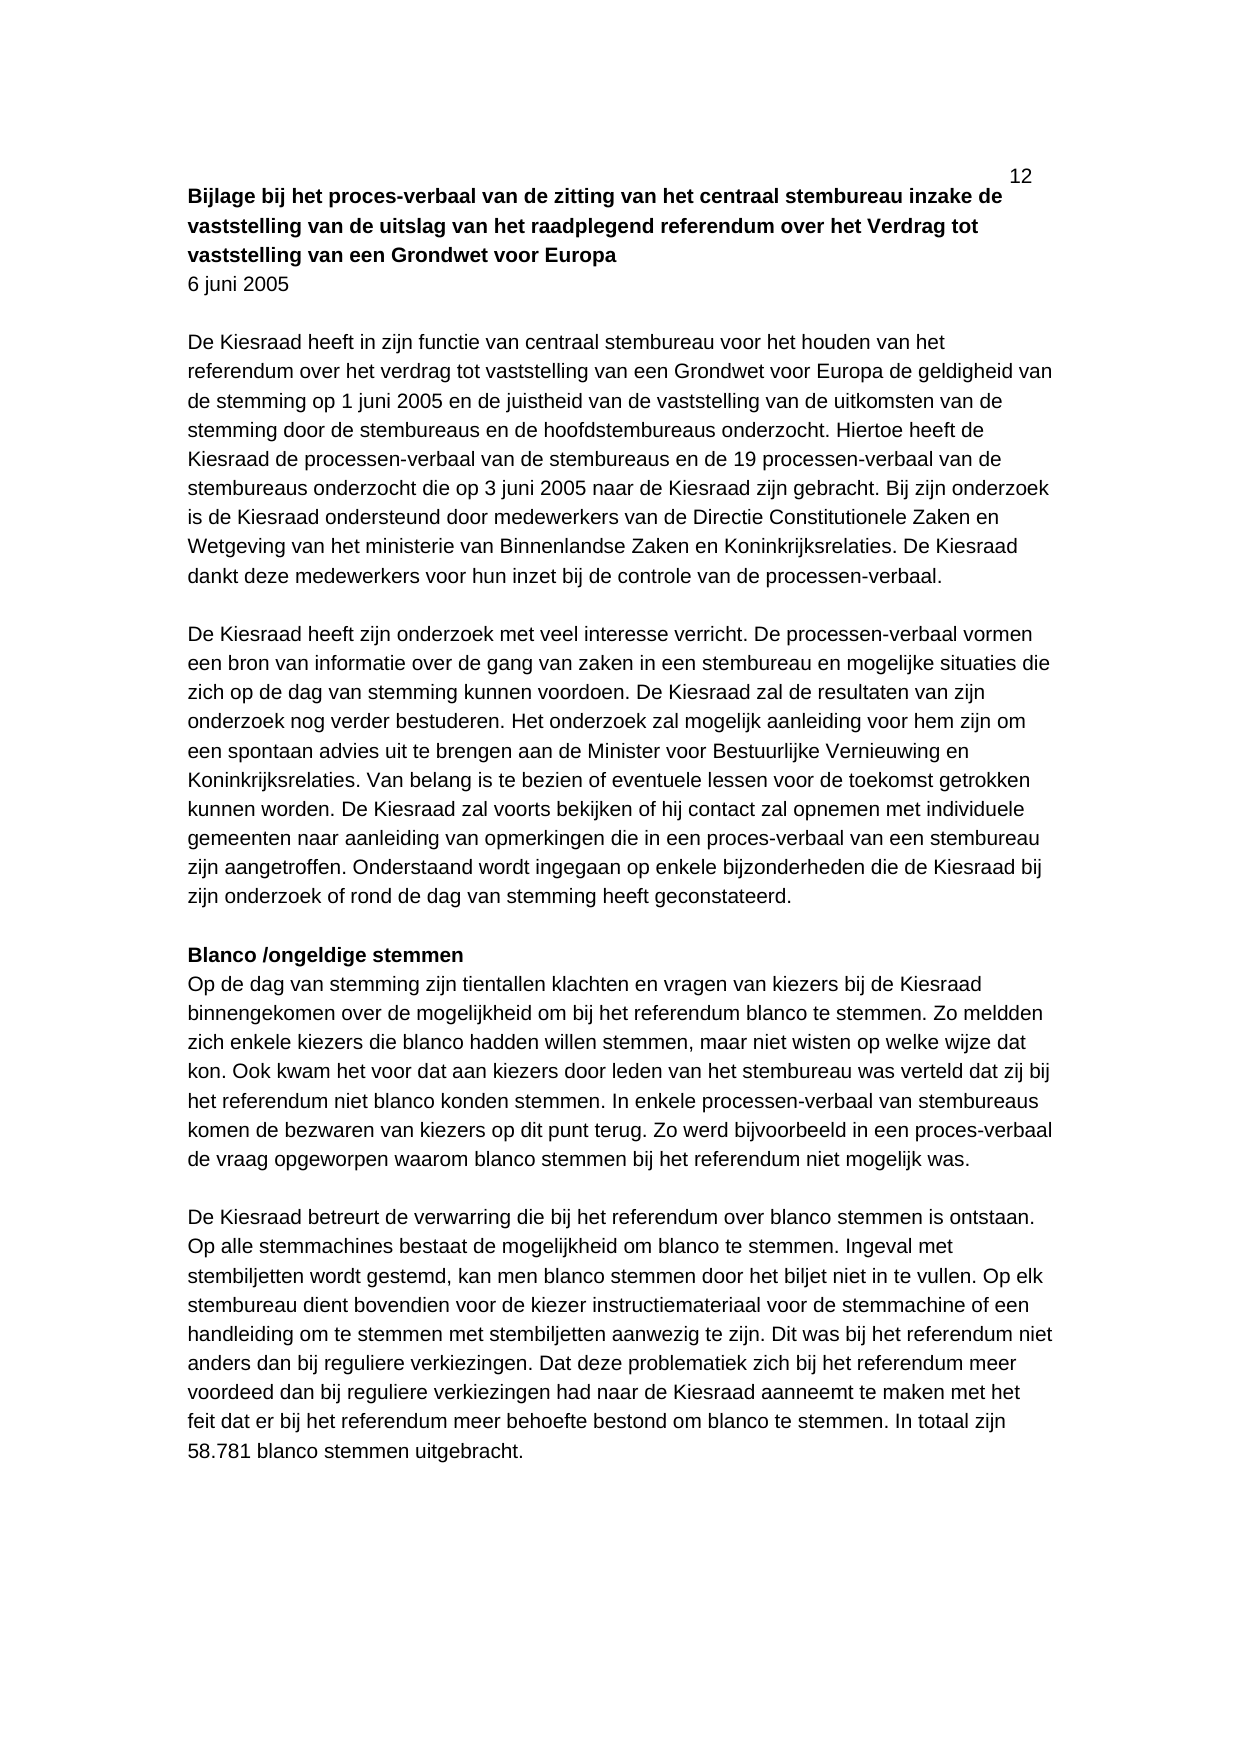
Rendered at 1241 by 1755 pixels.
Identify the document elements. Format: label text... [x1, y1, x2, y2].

text De Kiesraad heeft zijn onderzoek met veel interesse verricht. De processen-verbaal vormen een bron van informatie over de gang van zaken in een stembureau en mogelijke situaties die zich op de dag van stemming kunnen voordoen. De Kiesraad zal de resultaten van zijn onderzoek nog verder bestuderen. Het onderzoek zal mogelijk aanleiding voor hem zijn om een spontaan advies uit te brengen aan de Minister voor Bestuurlijke Vernieuwing en Koninkrijksrelaties. Van belang is te bezien of eventuele lessen voor de toekomst getrokken kunnen worden. De Kiesraad zal voorts bekijken of hij contact zal opnemen met individuele gemeenten naar aanleiding van opmerkingen die in een proces-verbaal van een stembureau zijn aangetroffen. Onderstaand wordt ingegaan op enkele bijzonderheden die de Kiesraad bij zijn onderzoek of rond de dag van stemming heeft geconstateerd. [187, 617, 1053, 908]
text De Kiesraad heeft in zijn functie van centraal stembureau voor het houden van het referendum over het verdrag tot vaststelling van een Grondwet voor Europa de geldigheid van de stemming op 1 juni 2005 en de juistheid van de vaststelling van de uitkomsten van de stemming door de stembureaus en de hoofdstembureaus onderzocht. Hiertoe heeft de Kiesraad de processen-verbaal van de stembureaus en de 19 processen-verbaal van de stembureaus onderzocht die op 3 juni 2005 naar de Kiesraad zijn gebracht. Bij zijn onderzoek is de Kiesraad ondersteund door medewerkers van de Directie Constitutionele Zaken en Wetgeving van het ministerie van Binnenlandse Zaken en Koninkrijksrelaties. De Kiesraad dankt deze medewerkers voor hun inzet bij de controle van de processen-verbaal. [187, 325, 1053, 587]
text Op de dag van stemming zijn tientallen klachten en vragen van kiezers bij de Kiesraad binnengekomen over de mogelijkheid om bij het referendum blanco te stemmen. Zo meldden zich enkele kiezers die blanco hadden willen stemmen, maar niet wisten op welke wijze dat kon. Ook kwam het voor dat aan kiezers door leden van het stembureau was verteld dat zij bij het referendum niet blanco konden stemmen. In enkele processen-verbaal van stembureaus komen de bezwaren van kiezers op dit punt terug. Zo werd bijvoorbeeld in een proces-verbaal de vraag opgeworpen waarom blanco stemmen bij het referendum niet mogelijk was. [187, 967, 1053, 1171]
text Bijlage bij het proces-verbaal van de zitting van het centraal stembureau inzake de vaststelling van de uitslag van het raadplegend referendum over het Verdrag tot vaststelling van een Grondwet voor Europa [187, 179, 1053, 267]
text Blanco /ongeldige stemmen [187, 937, 1053, 967]
text De Kiesraad betreurt de verwarring die bij het referendum over blanco stemmen is ontstaan. Op alle stemmachines bestaat de mogelijkheid om blanco te stemmen. Ingeval met stembiljetten wordt gestemd, kan men blanco stemmen door het biljet niet in te vullen. Op elk stembureau dient bovendien voor de kiezer instructiemateriaal voor de stemmachine of een handleiding om te stemmen met stembiljetten aanwezig te zijn. Dit was bij het referendum niet anders dan bij reguliere verkiezingen. Dat deze problematiek zich bij het referendum meer voordeed dan bij reguliere verkiezingen had naar de Kiesraad aanneemt te maken met het feit dat er bij het referendum meer behoefte bestond om blanco te stemmen. In totaal zijn 58.781 blanco stemmen uitgebracht. [187, 1200, 1053, 1462]
text 6 juni 2005 [187, 267, 1053, 296]
